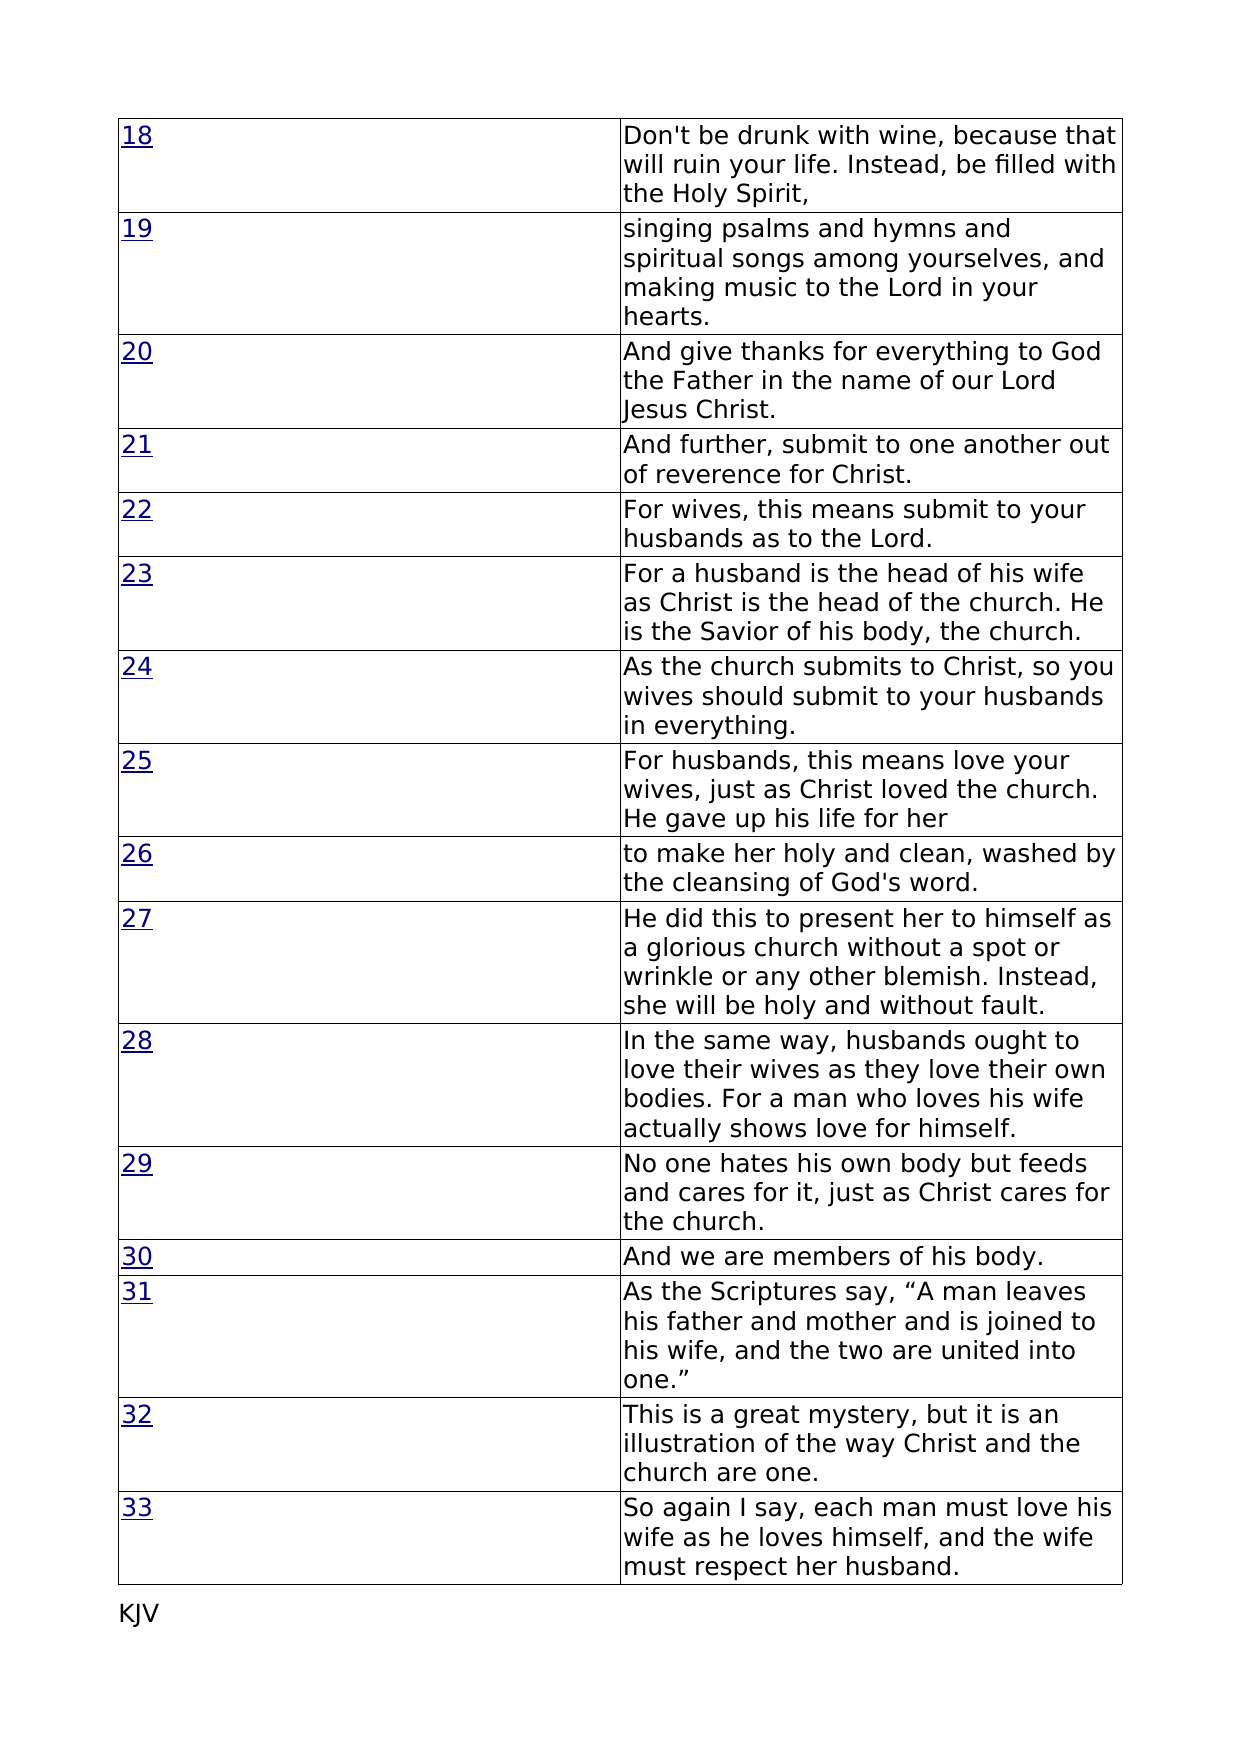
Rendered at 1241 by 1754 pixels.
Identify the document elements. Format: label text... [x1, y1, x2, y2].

table_cell 23 [119, 557, 620, 649]
table_cell 26 [119, 837, 620, 901]
table_cell 32 [119, 1398, 620, 1491]
table_cell 33 [119, 1492, 620, 1584]
table_cell And further, submit to one another out of reverence for Christ. [621, 429, 1122, 492]
table_cell singing psalms and hymns and spiritual songs among yourselves, and making music to the Lord in your hearts. [621, 213, 1122, 334]
table_cell 22 [119, 493, 620, 556]
table_cell This is a great mystery, but it is an illustration of the way Christ and the church are one. [621, 1398, 1122, 1491]
table_cell 27 [119, 902, 620, 1023]
table_cell 21 [119, 429, 620, 492]
text KJV [118, 1599, 1122, 1628]
table_cell In the same way, husbands ought to love their wives as they love their own bodies. For a man who loves his wife actually shows love for himself. [621, 1024, 1122, 1146]
table_cell Don't be drunk with wine, because that will ruin your life. Instead, be filled with the Holy Spirit, [621, 119, 1122, 212]
table_cell For wives, this means submit to your husbands as to the Lord. [621, 493, 1122, 556]
table_cell 31 [119, 1276, 620, 1397]
table_cell to make her holy and clean, washed by the cleansing of God's word. [621, 837, 1122, 901]
table_cell And we are members of his body. [621, 1240, 1122, 1274]
table_cell 19 [119, 213, 620, 334]
table_cell 28 [119, 1024, 620, 1146]
table_cell As the Scriptures say, “A man leaves his father and mother and is joined to his wife, and the two are united into one.” [621, 1276, 1122, 1397]
table_cell So again I say, each man must love his wife as he loves himself, and the wife must respect her husband. [621, 1492, 1122, 1584]
table_cell 29 [119, 1147, 620, 1239]
table_cell As the church submits to Christ, so you wives should submit to your husbands in everything. [621, 651, 1122, 743]
table_cell For husbands, this means love your wives, just as Christ loved the church. He gave up his life for her [621, 744, 1122, 836]
table_cell 20 [119, 335, 620, 428]
table_cell For a husband is the head of his wife as Christ is the head of the church. He is the Savior of his body, the church. [621, 557, 1122, 649]
table_cell 24 [119, 651, 620, 743]
table_cell 30 [119, 1240, 620, 1274]
table_cell He did this to present her to himself as a glorious church without a spot or wrinkle or any other blemish. Instead, she will be holy and without fault. [621, 902, 1122, 1023]
table_cell 25 [119, 744, 620, 836]
table_cell No one hates his own body but feeds and cares for it, just as Christ cares for the church. [621, 1147, 1122, 1239]
table_cell And give thanks for everything to God the Father in the name of our Lord Jesus Christ. [621, 335, 1122, 428]
table_cell 18 [119, 119, 620, 212]
